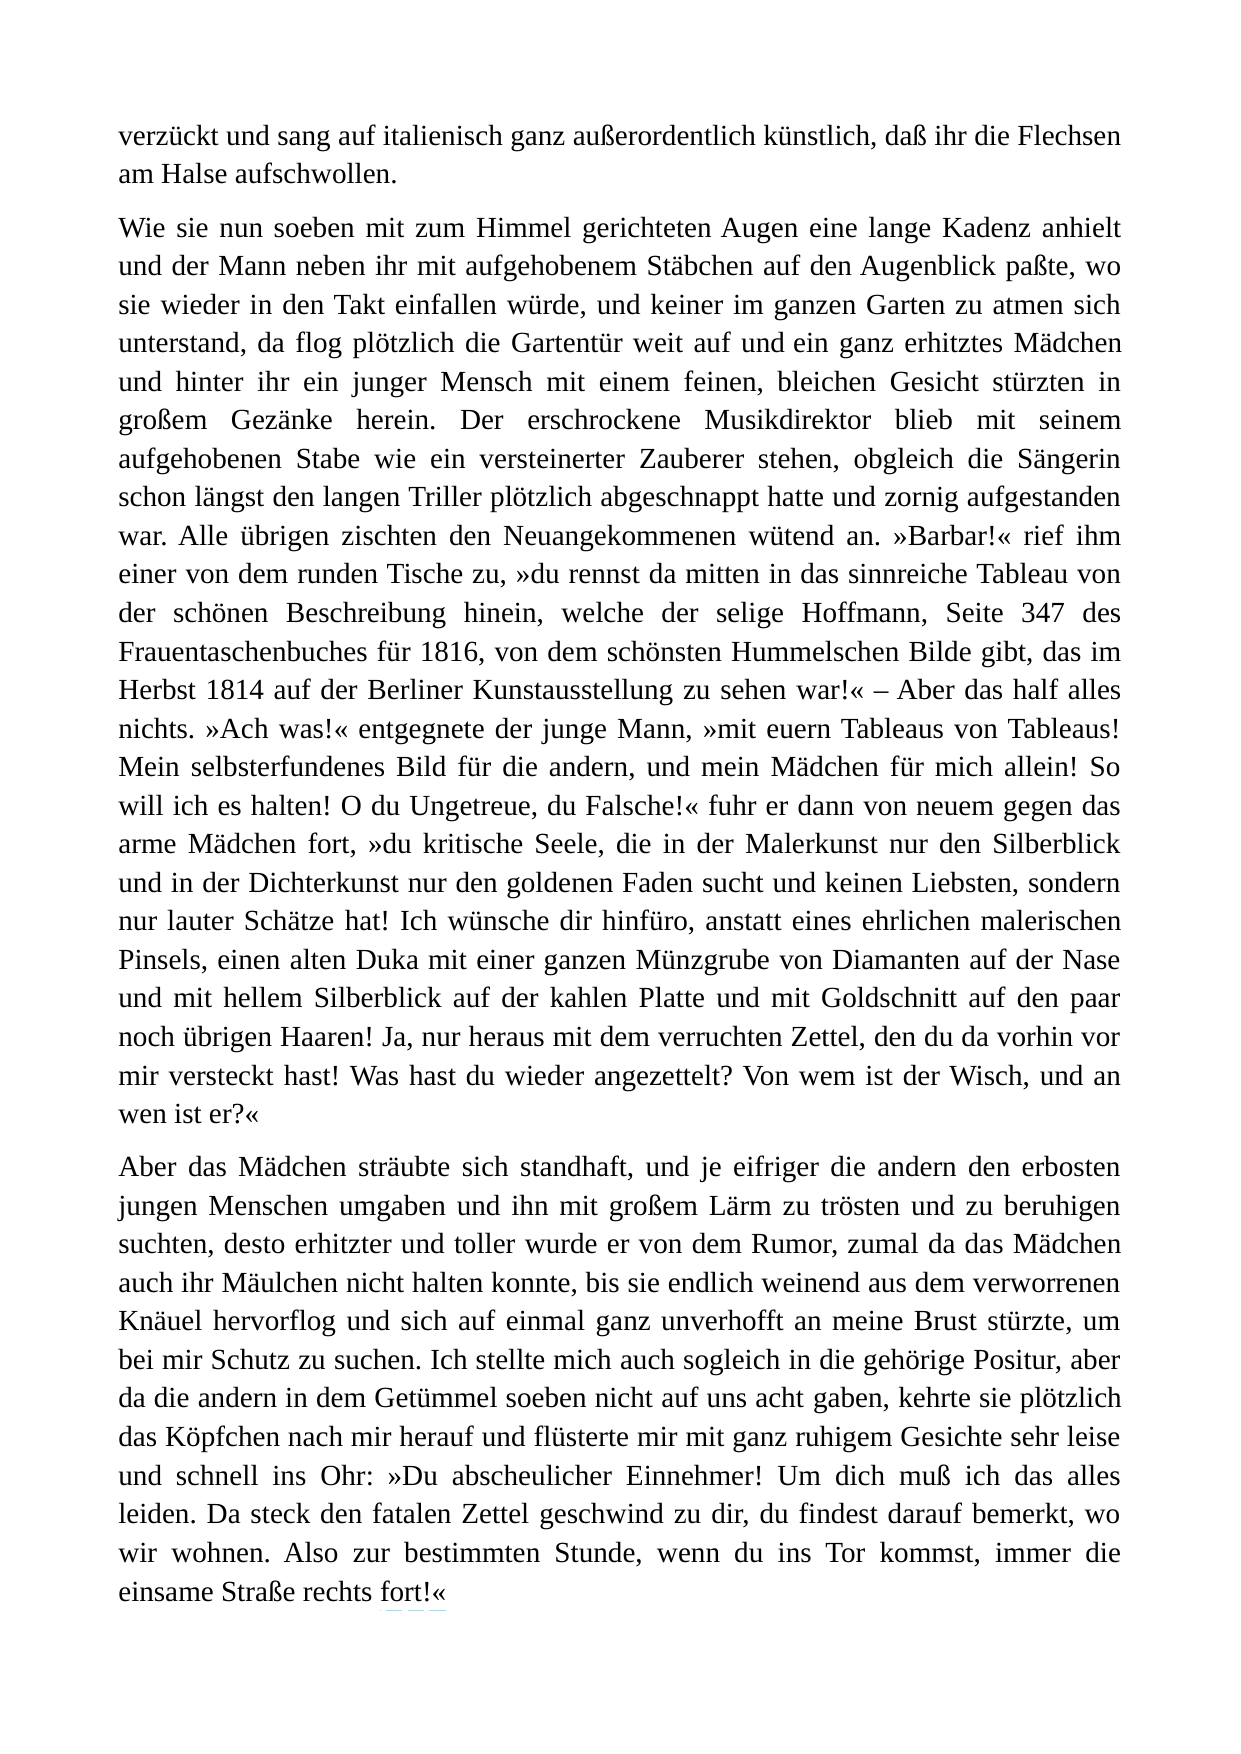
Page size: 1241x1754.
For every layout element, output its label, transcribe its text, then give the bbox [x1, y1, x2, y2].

text verzückt und sang auf italienisch ganz außerordentlich künstlich, daß ihr die Flechsen am Halse aufschwollen. [118, 118, 1122, 190]
text Wie sie nun soeben mit zum Himmel gerichteten Augen eine lange Kadenz anhielt und der Mann neben ihr mit aufgehobenem Stäbchen auf den Augenblick paßte, wo sie wieder in den Takt einfallen würde, und keiner im ganzen Garten zu atmen sich unterstand, da flog plötzlich die Gartentür weit auf und ein ganz erhitztes Mädchen und hinter ihr ein junger Mensch mit einem feinen, bleichen Gesicht stürzten in großem Gezänke herein. Der erschrockene Musikdirektor blieb mit seinem aufgehobenen Stabe wie ein versteinerter Zauberer stehen, obgleich die Sängerin schon längst den langen Triller plötzlich abgeschnappt hatte und zornig aufgestanden war. Alle übrigen zischten den Neuangekommenen wütend an. »Barbar!« rief ihm einer von dem runden Tische zu, »du rennst da mitten in das sinnreiche Tableau von der schönen Beschreibung hinein, welche der selige Hoffmann, Seite 347 des Frauentaschenbuches für 1816, von dem schönsten Hummelschen Bilde gibt, das im Herbst 1814 auf der Berliner Kunstausstellung zu sehen war!« – Aber das half alles nichts. »Ach was!« entgegnete der junge Mann, »mit euern Tableaus von Tableaus! Mein selbsterfundenes Bild für die andern, und mein Mädchen für mich allein! So will ich es halten! O du Ungetreue, du Falsche!« fuhr er dann von neuem gegen das arme Mädchen fort, »du kritische Seele, die in der Malerkunst nur den Silberblick und in der Dichterkunst nur den goldenen Faden sucht und keinen Liebsten, sondern nur lauter Schätze hat! Ich wünsche dir hinfüro, anstatt eines ehrlichen malerischen Pinsels, einen alten Duka mit einer ganzen Münzgrube von Diamanten auf der Nase und mit hellem Silberblick auf der kahlen Platte und mit Goldschnitt auf den paar noch übrigen Haaren! Ja, nur heraus mit dem verruchten Zettel, den du da vorhin vor mir versteckt hast! Was hast du wieder angezettelt? Von wem ist der Wisch, und an wen ist er?« [118, 210, 1122, 1130]
text Aber das Mädchen sträubte sich standhaft, und je eifriger die andern den erbosten jungen Menschen umgaben und ihn mit großem Lärm zu trösten und zu beruhigen suchten, desto erhitzter und toller wurde er von dem Rumor, zumal da das Mädchen auch ihr Mäulchen nicht halten konnte, bis sie endlich weinend aus dem verworrenen Knäuel hervorflog und sich auf einmal ganz unverhofft an meine Brust stürzte, um bei mir Schutz zu suchen. Ich stellte mich auch sogleich in die gehörige Positur, aber da die andern in dem Getümmel soeben nicht auf uns acht gaben, kehrte sie plötzlich das Köpfchen nach mir herauf und flüsterte mir mit ganz ruhigem Gesichte sehr leise und schnell ins Ohr: »Du abscheulicher Einnehmer! Um dich muß ich das alles leiden. Da steck den fatalen Zettel geschwind zu dir, du findest darauf bemerkt, wo wir wohnen. Also zur bestimmten Stunde, wenn du ins Tor kommst, immer die einsame Straße rechts fort!« [118, 1149, 1122, 1610]
